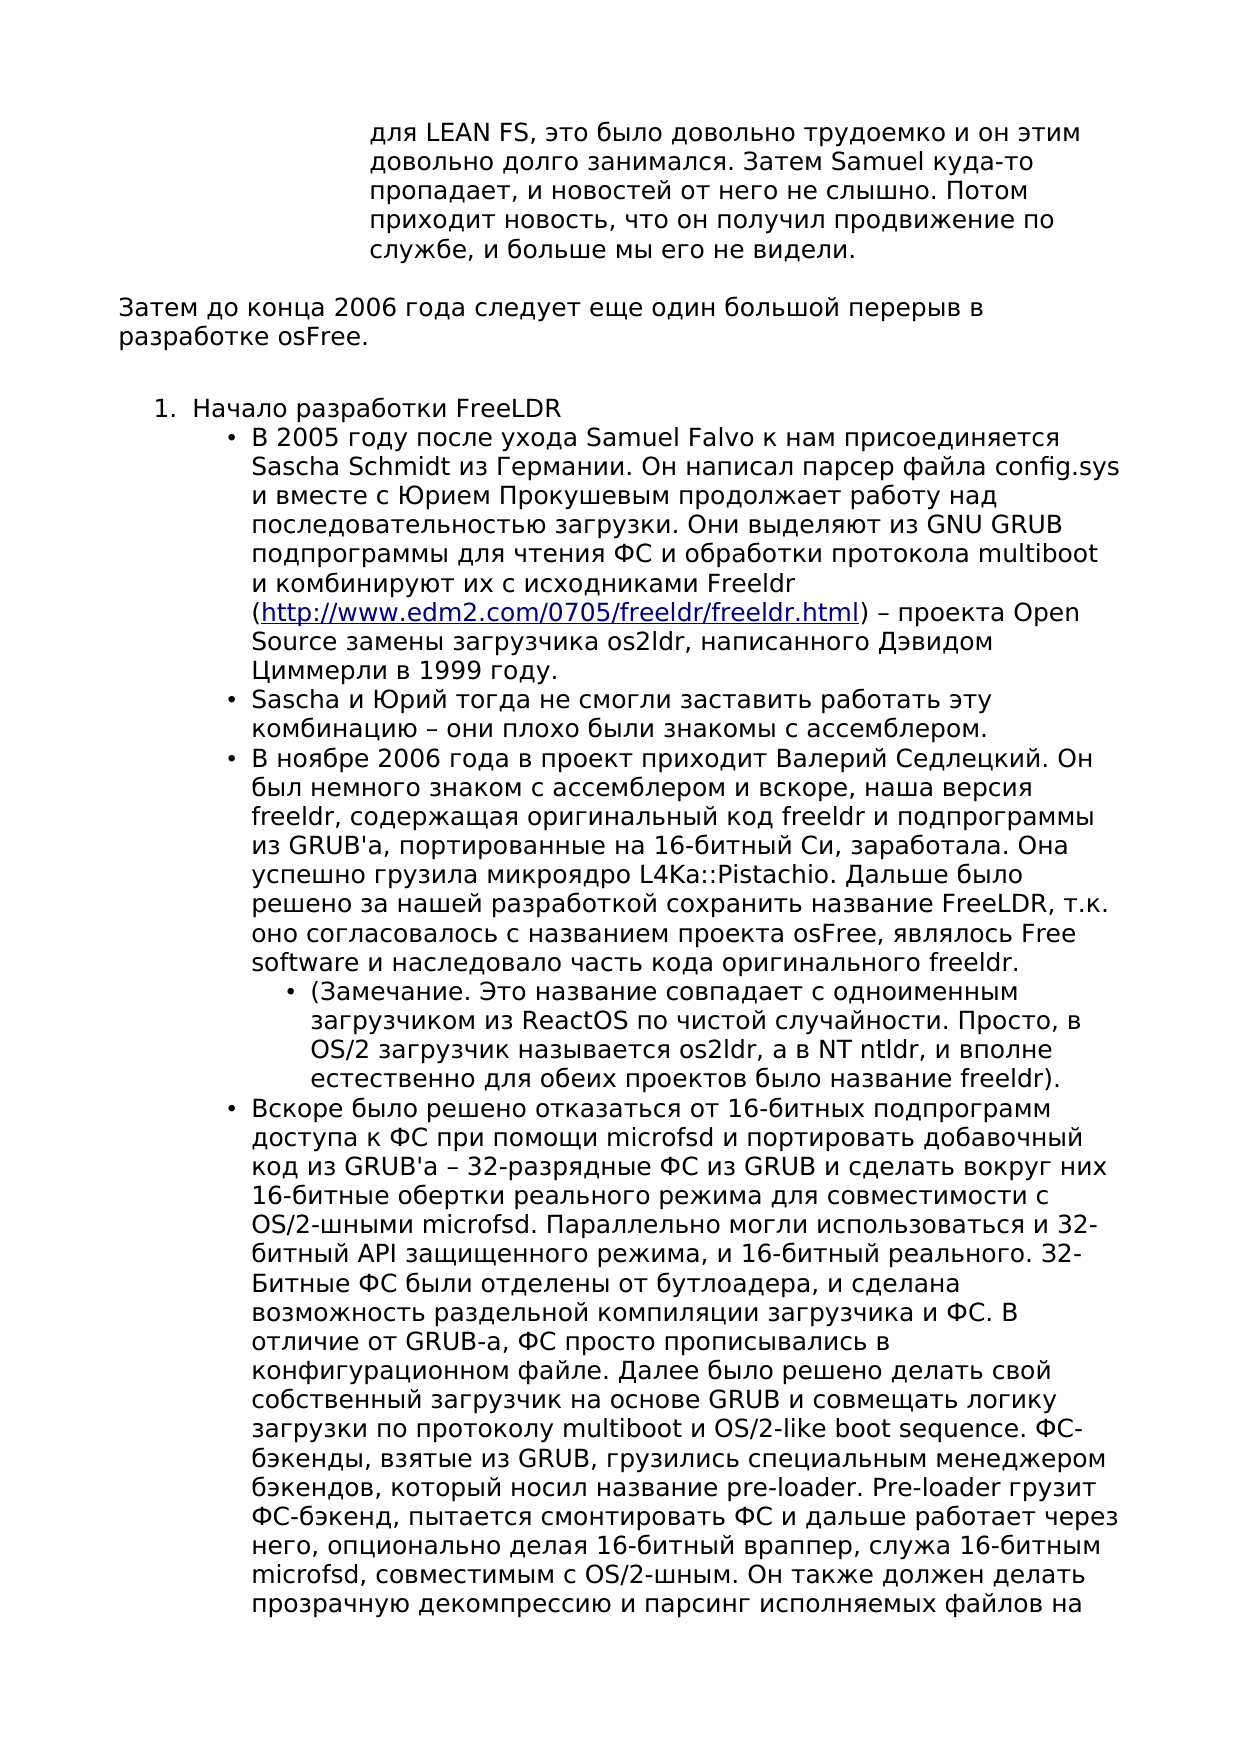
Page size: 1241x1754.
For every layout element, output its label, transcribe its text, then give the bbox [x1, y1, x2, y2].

list (Замечание. Это название совпадает с одноименным загрузчиком из ReactOS по чистой случайности. Просто, в OS/2 загрузчик называется os2ldr, а в NT ntldr, и вполне естественно для обеих проектов было название freeldr). [295, 977, 1122, 1094]
list Вскоре было решено отказаться от 16-битных подпрограмм доступа к ФС при помощи microfsd и портировать добавочный код из GRUB'а – 32-разрядные ФС из GRUB и сделать вокруг них 16-битные обертки реального режима для совместимости с OS/2-шными microfsd. Параллельно могли использоваться и 32-битный API защищенного режима, и 16-битный реального. З2-Битные ФС были отделены от бутлоадера, и сделана возможность раздельной компиляции загрузчика и ФС. В отличие от GRUB-а, ФС просто прописывались в конфигурационном файле. Далее было решено делать свой собственный загрузчик на основе GRUB и совмещать логику загрузки по протоколу multiboot и OS/2-like boot sequence. ФС-бэкенды, взятые из GRUB, грузились специальным менеджером бэкендов, который носил название pre-loader. Pre-loader грузит ФС-бэкенд, пытается смонтировать ФС и дальше работает через него, опционально делая 16-битный враппер, служа 16-битным microfsd, совместимым с OS/2-шным. Он также должен делать прозрачную декомпрессию и парсинг исполняемых файлов на [236, 1094, 1122, 1619]
list Начало разработки FreeLDR [177, 394, 1122, 423]
list для LEAN FS, это было довольно трудоемко и он этим довольно долго занимался. Затем Samuel куда-то пропадает, и новостей от него не слышно. Потом приходит новость, что он получил продвижение по службе, и больше мы его не видели. [354, 118, 1122, 264]
text Затем до конца 2006 года следует еще один большой перерыв в разработке osFree. [118, 293, 1122, 352]
list В ноябре 2006 года в проект приходит Валерий Седлецкий. Он был немного знаком с ассемблером и вскоре, наша версия freeldr, содержащая оригинальный код freeldr и подпрограммы из GRUB'а, портированные на 16-битный Си, заработала. Она успешно грузила микроядро L4Ka::Pistachio. Дальше было решено за нашей разработкой сохранить название FreeLDR, т.к. оно согласовалось с названием проекта osFree, являлось Free software и наследовало часть кода оригинального freeldr. [236, 744, 1122, 977]
list Sascha и Юрий тогда не смогли заставить работать эту комбинацию – они плохо были знакомы с ассемблером. [236, 685, 1122, 744]
list В 2005 году после ухода Samuel Falvo к нам присоединяется Sascha Schmidt из Германии. Он написал парсер файла config.sys и вместе с Юрием Прокушевым продолжает работу над последовательностью загрузки. Они выделяют из GNU GRUB подпрограммы для чтения ФС и обработки протокола multiboot и комбинируют их с исходниками Freeldr (http://www.edm2.com/0705/freeldr/freeldr.html) – проекта Open Source замены загрузчика os2ldr, написанного Дэвидом Циммерли в 1999 году. [236, 423, 1122, 685]
